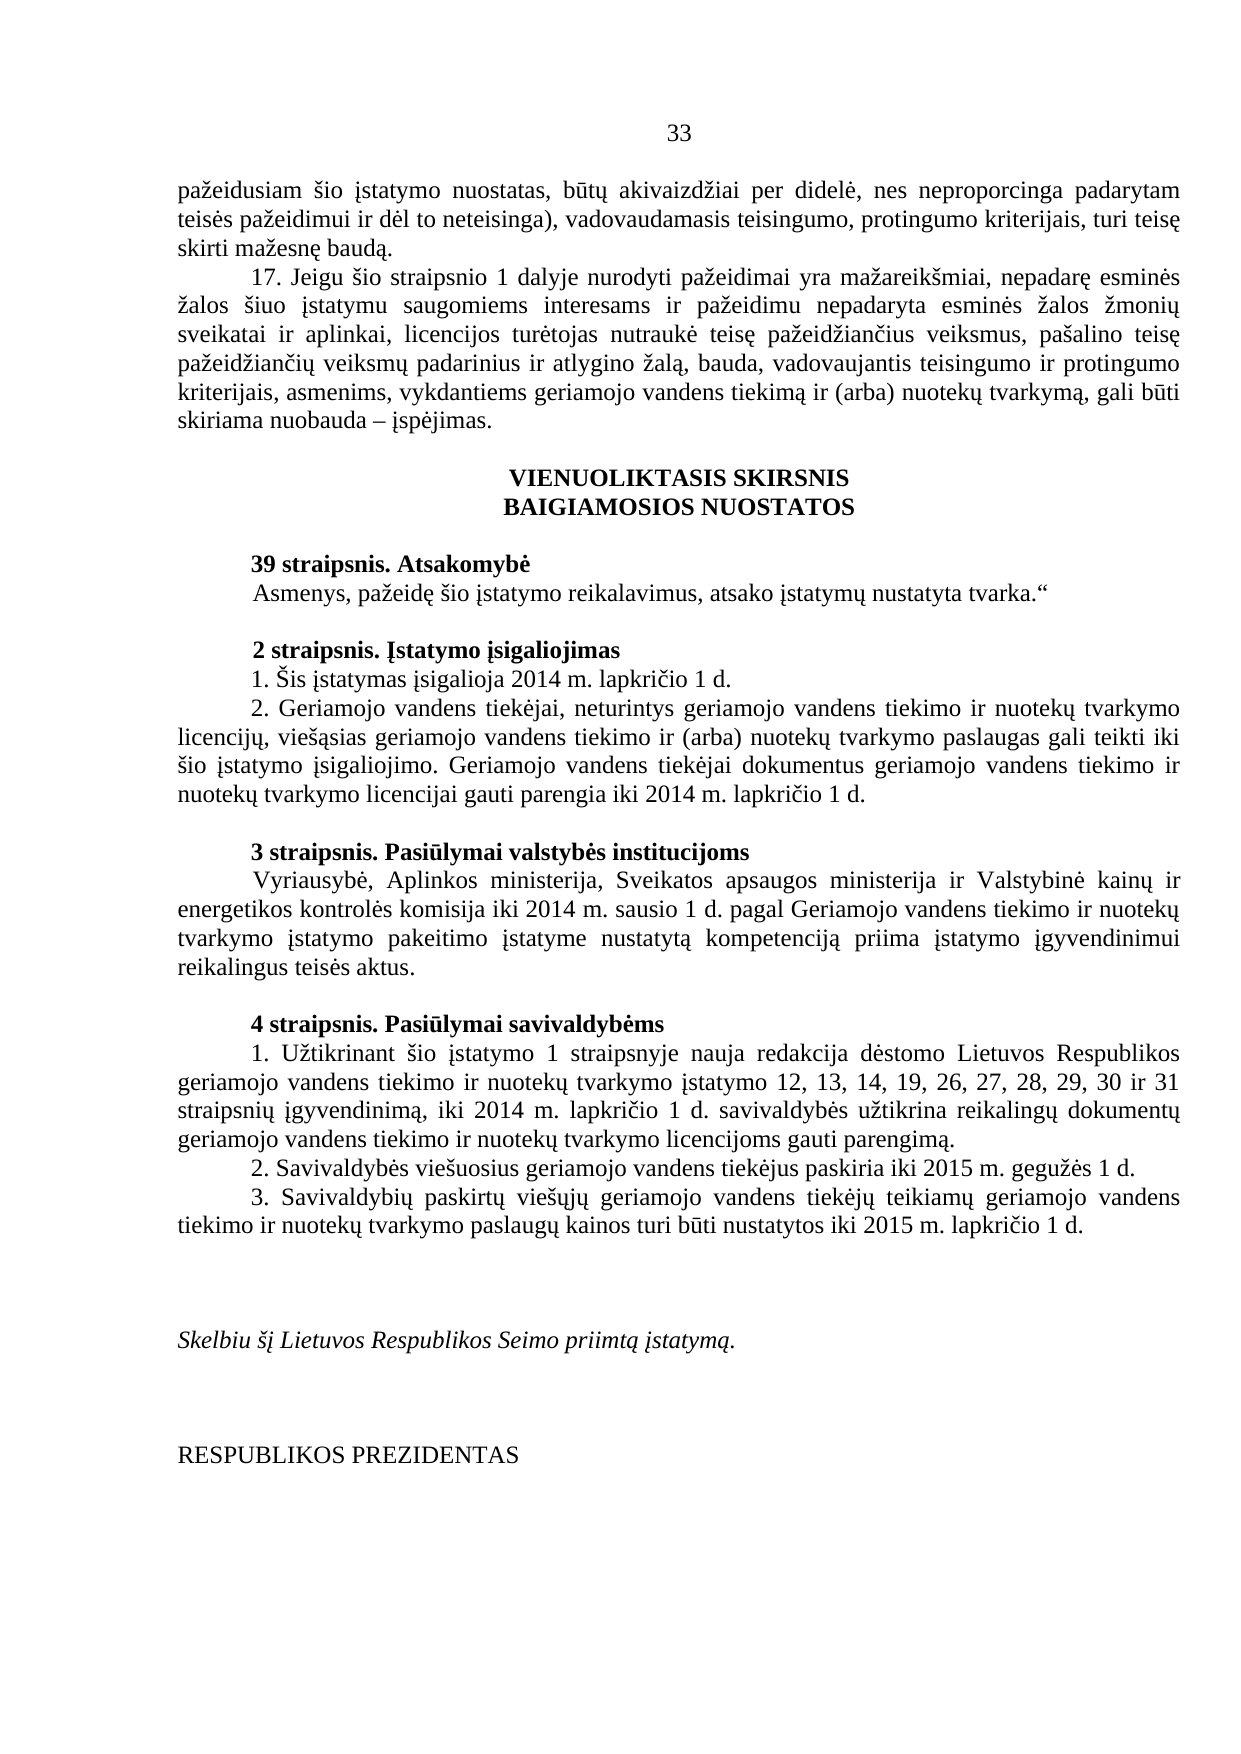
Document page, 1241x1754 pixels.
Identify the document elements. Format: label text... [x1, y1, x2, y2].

text 17. Jeigu šio straipsnio 1 dalyje nurodyti pažeidimai yra mažareikšmiai, nepadarę esminės žalos šiuo įstatymu saugomiems interesams ir pažeidimu nepadaryta esminės žalos žmonių sveikatai ir aplinkai, licencijos turėtojas nutraukė teisę pažeidžiančius veiksmus, pašalino teisę pažeidžiančių veiksmų padarinius ir atlygino žalą, bauda, vadovaujantis teisingumo ir protingumo kriterijais, asmenims, vykdantiems geriamojo vandens tiekimą ir (arba) nuotekų tvarkymą, gali būti skiriama nuobauda – įspėjimas. [177, 262, 1181, 434]
text 1. Užtikrinant šio įstatymo 1 straipsnyje nauja redakcija dėstomo Lietuvos Respublikos geriamojo vandens tiekimo ir nuotekų tvarkymo įstatymo 12, 13, 14, 19, 26, 27, 28, 29, 30 ir 31 straipsnių įgyvendinimą, iki 2014 m. lapkričio 1 d. savivaldybės užtikrina reikalingų dokumentų geriamojo vandens tiekimo ir nuotekų tvarkymo licencijoms gauti parengimą. [177, 1038, 1181, 1153]
text VIENUOLIKTASIS SKIRSNIS [177, 463, 1181, 492]
text 2. Savivaldybės viešuosius geriamojo vandens tiekėjus paskiria iki 2015 m. gegužės 1 d. [177, 1153, 1181, 1182]
text Skelbiu šį Lietuvos Respublikos Seimo priimtą įstatymą. [177, 1326, 1181, 1354]
text 2. Geriamojo vandens tiekėjai, neturintys geriamojo vandens tiekimo ir nuotekų tvarkymo licencijų, viešąsias geriamojo vandens tiekimo ir (arba) nuotekų tvarkymo paslaugas gali teikti iki šio įstatymo įsigaliojimo. Geriamojo vandens tiekėjai dokumentus geriamojo vandens tiekimo ir nuotekų tvarkymo licencijai gauti parengia iki 2014 m. lapkričio 1 d. [177, 693, 1181, 808]
text 3 straipsnis. Pasiūlymai valstybės institucijoms [177, 837, 1181, 866]
text 3. Savivaldybių paskirtų viešųjų geriamojo vandens tiekėjų teikiamų geriamojo vandens tiekimo ir nuotekų tvarkymo paslaugų kainos turi būti nustatytos iki 2015 m. lapkričio 1 d. [177, 1182, 1181, 1239]
text 39 straipsnis. Atsakomybė [177, 549, 1181, 578]
text 1. Šis įstatymas įsigalioja 2014 m. lapkričio 1 d. [177, 664, 1181, 693]
text BAIGIAMOSIOS NUOSTATOS [177, 492, 1181, 521]
text Vyriausybė, Aplinkos ministerija, Sveikatos apsaugos ministerija ir Valstybinė kainų ir energetikos kontrolės komisija iki 2014 m. sausio 1 d. pagal Geriamojo vandens tiekimo ir nuotekų tvarkymo įstatymo pakeitimo įstatyme nustatytą kompetenciją priima įstatymo įgyvendinimui reikalingus teisės aktus. [177, 866, 1181, 981]
text Asmenys, pažeidę šio įstatymo reikalavimus, atsako įstatymų nustatyta tvarka.“ [177, 578, 1181, 607]
text 2 straipsnis. Įstatymo įsigaliojimas [177, 636, 1181, 664]
text 4 straipsnis. Pasiūlymai savivaldybėms [177, 1009, 1181, 1038]
text RESPUBLIKOS PREZIDENTAS [177, 1441, 1181, 1469]
text pažeidusiam šio įstatymo nuostatas, būtų akivaizdžiai per didelė, nes neproporcinga padarytam teisės pažeidimui ir dėl to neteisinga), vadovaudamasis teisingumo, protingumo kriterijais, turi teisę skirti mažesnę baudą. [177, 176, 1181, 262]
